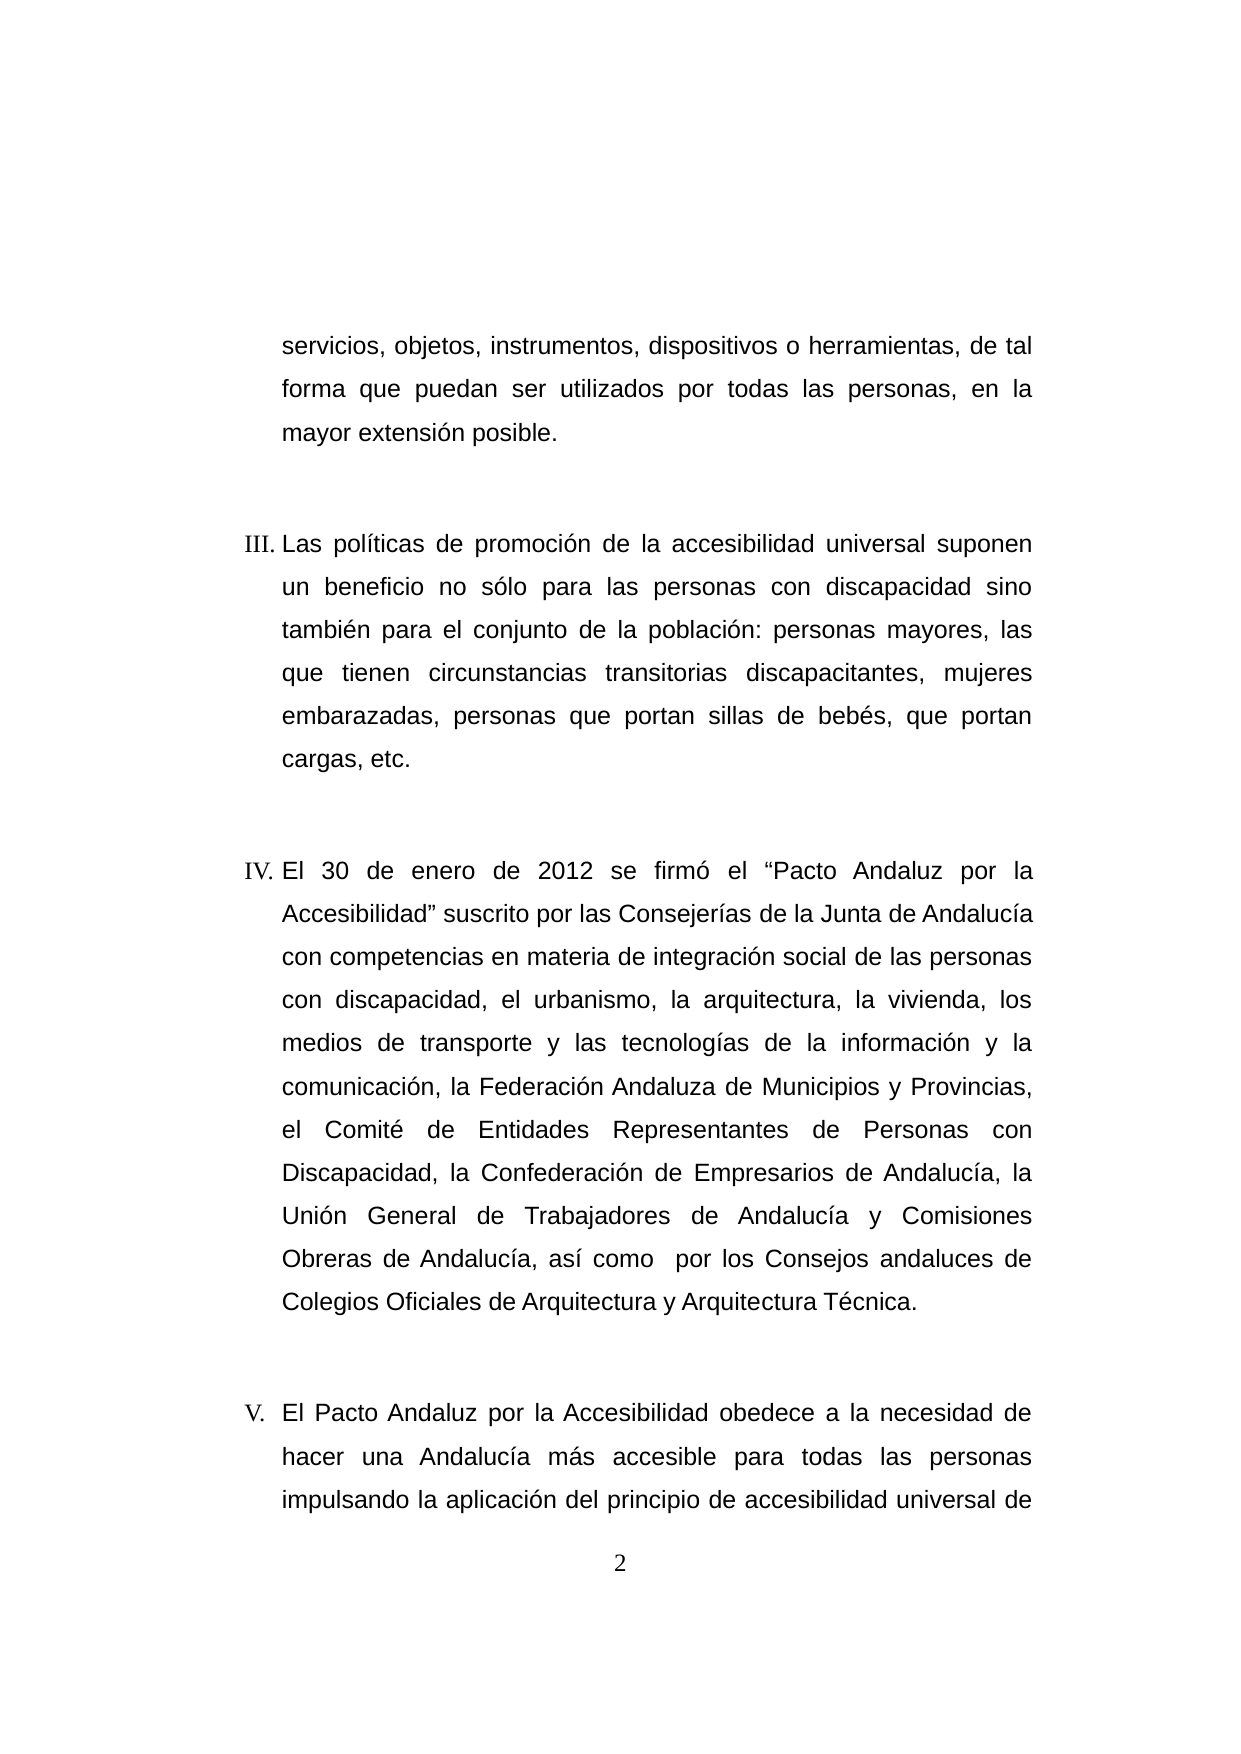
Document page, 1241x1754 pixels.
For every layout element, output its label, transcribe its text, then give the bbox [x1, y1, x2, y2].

list El Pacto Andaluz por la Accesibilidad obedece a la necesidad de hacer una Andalucía más accesible para todas las personas impulsando la aplicación del principio de accesibilidad universal de [244, 1398, 1033, 1513]
list Las políticas de promoción de la accesibilidad universal suponen un beneficio no sólo para las personas con discapacidad sino también para el conjunto de la población: personas mayores, las que tienen circunstancias transitorias discapacitantes, mujeres embarazadas, personas que portan sillas de bebés, que portan cargas, etc. [244, 529, 1033, 773]
list servicios, objetos, instrumentos, dispositivos o herramientas, de tal forma que puedan ser utilizados por todas las personas, en la mayor extensión posible. [244, 331, 1033, 446]
list El 30 de enero de 2012 se firmó el “Pacto Andaluz por la Accesibilidad” suscrito por las Consejerías de la Junta de Andalucía con competencias en materia de integración social de las personas con discapacidad, el urbanismo, la arquitectura, la vivienda, los medios de transporte y las tecnologías de la información y la comunicación, la Federación Andaluza de Municipios y Provincias, el Comité de Entidades Representantes de Personas con Discapacidad, la Confederación de Empresarios de Andalucía, la Unión General de Trabajadores de Andalucía y Comisiones Obreras de Andalucía, así como por los Consejos andaluces de Colegios Oficiales de Arquitectura y Arquitectura Técnica. [244, 856, 1033, 1316]
